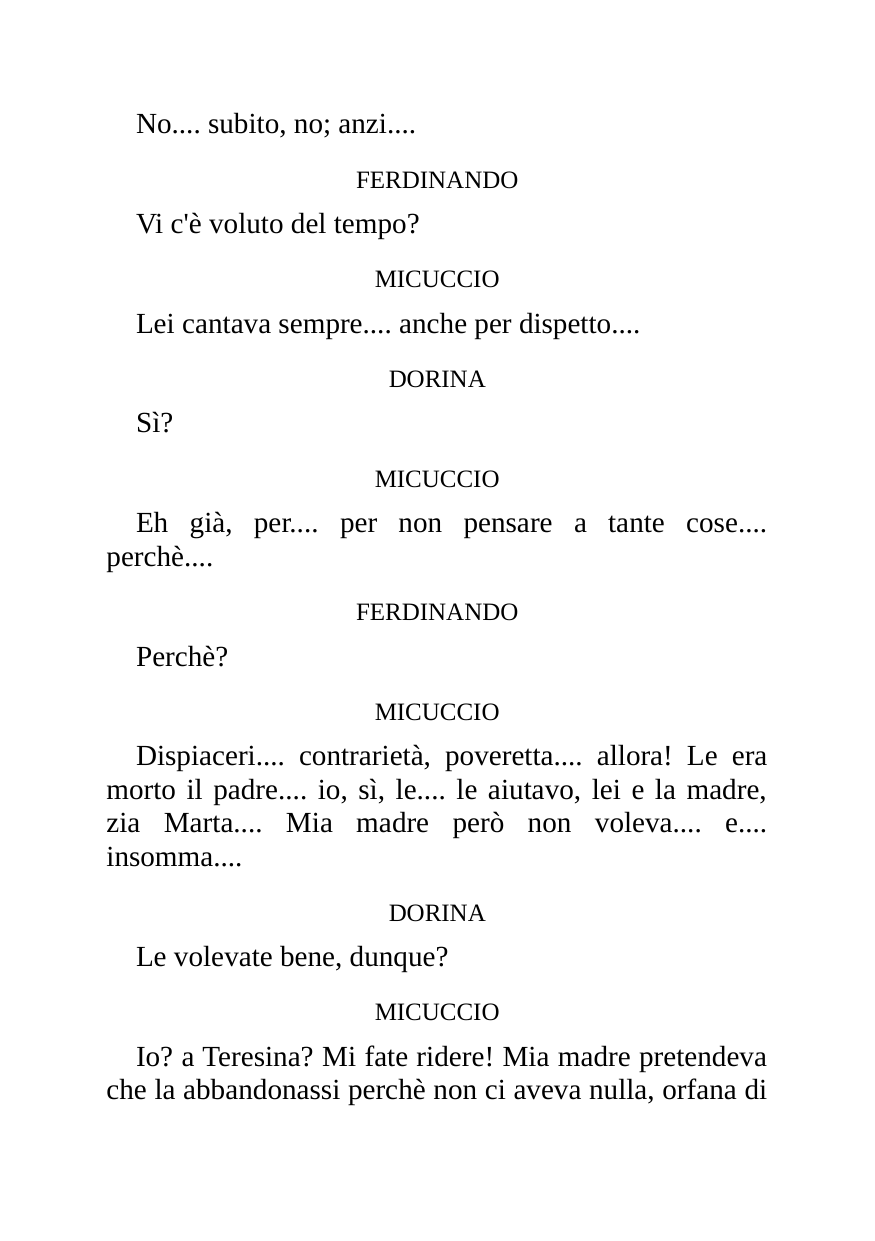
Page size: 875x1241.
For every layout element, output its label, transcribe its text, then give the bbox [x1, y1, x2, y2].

text MICUCCIO [106, 997, 768, 1026]
text Sì? [106, 406, 768, 439]
text MICUCCIO [106, 697, 768, 726]
text Io? a Teresina? Mi fate ridere! Mia madre pretendeva che la abbandonassi perchè non ci aveva nulla, orfana di [106, 1039, 768, 1106]
text Perchè? [106, 639, 768, 672]
text Vi c'è voluto del tempo? [106, 206, 768, 239]
text FERDINANDO [106, 597, 768, 626]
text Lei cantava sempre.... anche per dispetto.... [106, 306, 768, 339]
text DORINA [106, 364, 768, 393]
text Eh già, per.... per non pensare a tante cose.... perchè.... [106, 505, 768, 572]
text No.... subito, no; anzi.... [106, 106, 768, 140]
text Le volevate bene, dunque? [106, 939, 768, 972]
text MICUCCIO [106, 464, 768, 493]
text MICUCCIO [106, 264, 768, 293]
text DORINA [106, 898, 768, 926]
text FERDINANDO [106, 165, 768, 193]
text Dispiaceri.... contrarietà, poveretta.... allora! Le era morto il padre.... io, sì, le.... le aiutavo, lei e la madre, zia Marta.... Mia madre però non voleva.... e.... insomma.... [106, 738, 768, 873]
